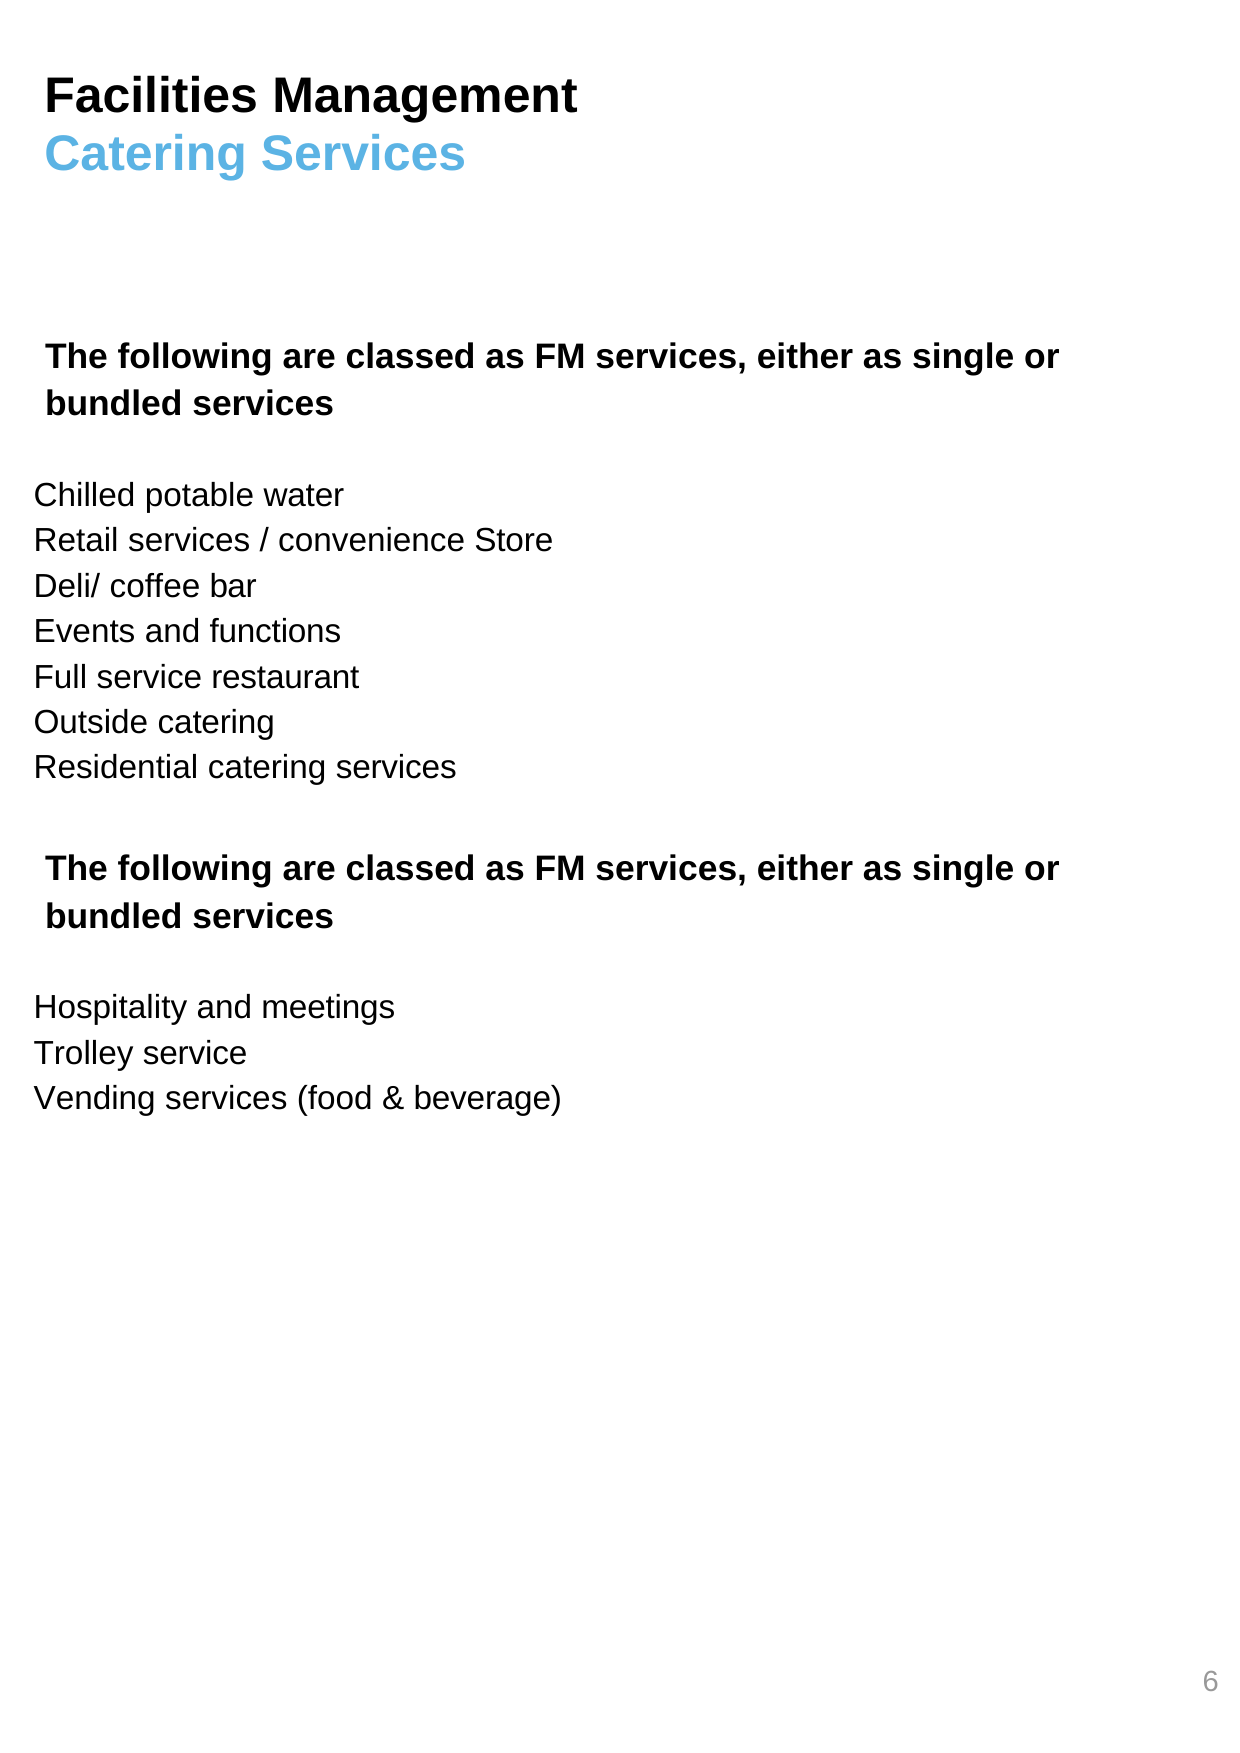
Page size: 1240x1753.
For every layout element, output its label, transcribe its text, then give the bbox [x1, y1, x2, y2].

list Retail services / convenience Store [0, 520, 1227, 559]
list Outside catering [0, 702, 1227, 741]
list Hospitality and meetings [0, 988, 1227, 1026]
list Residential catering services [0, 747, 1227, 786]
list Events and functions [0, 611, 1227, 650]
subtitle The following are classed as FM services, either as single or bundled services [45, 848, 1145, 936]
list Deli/ coffee bar [0, 566, 1227, 604]
list Vending services (food & beverage) [0, 1078, 1227, 1117]
list Trolley service [0, 1033, 1227, 1071]
list Full service restaurant [0, 657, 1227, 695]
list Chilled potable water [0, 475, 1227, 513]
subtitle The following are classed as FM services, either as single or bundled services [45, 335, 1145, 423]
